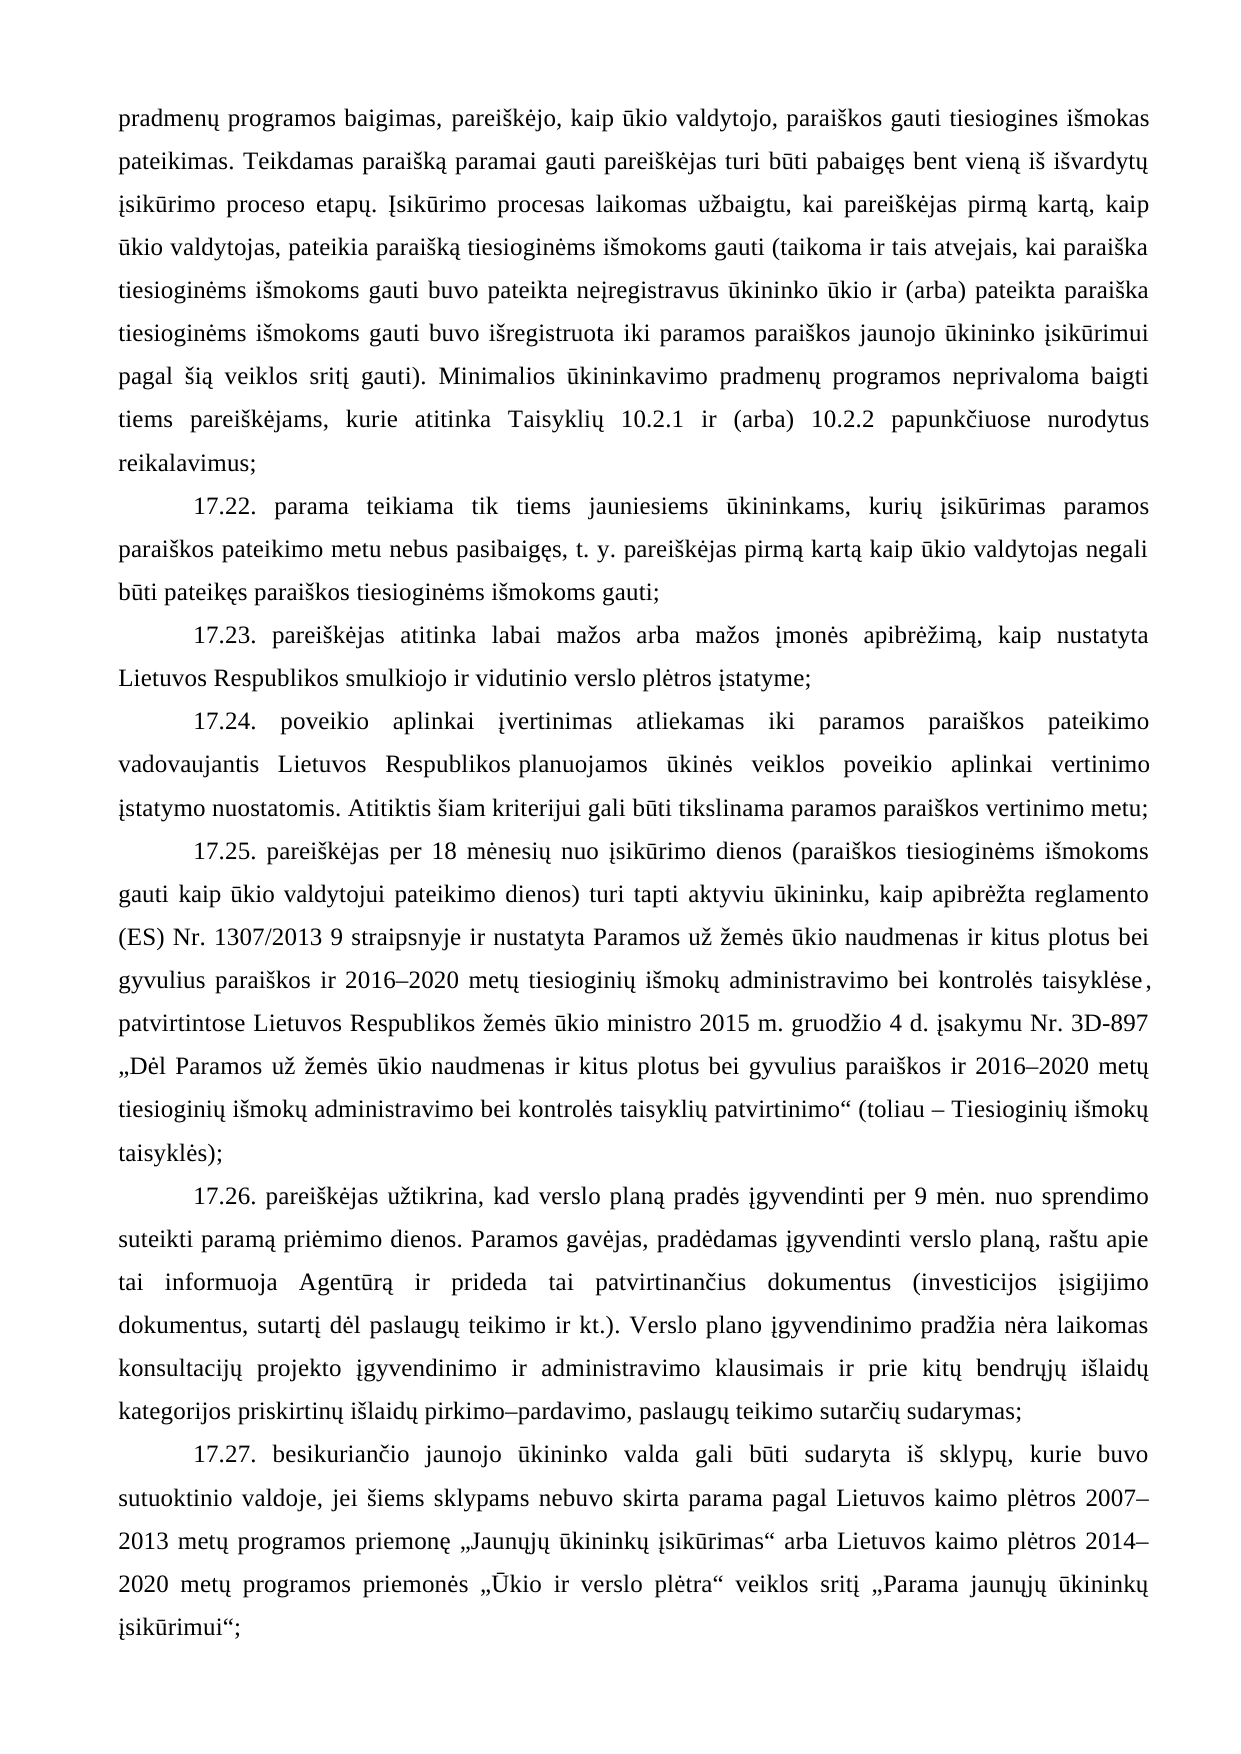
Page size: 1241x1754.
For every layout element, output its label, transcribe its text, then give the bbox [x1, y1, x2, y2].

text 17.22. parama teikiama tik tiems jauniesiems ūkininkams, kurių įsikūrimas paramos paraiškos pateikimo metu nebus pasibaigęs, t. y. pareiškėjas pirmą kartą kaip ūkio valdytojas negali būti pateikęs paraiškos tiesioginėms išmokoms gauti; [118, 491, 1152, 606]
text 17.26. pareiškėjas užtikrina, kad verslo planą pradės įgyvendinti per 9 mėn. nuo sprendimo suteikti paramą priėmimo dienos. Paramos gavėjas, pradėdamas įgyvendinti verslo planą, raštu apie tai informuoja Agentūrą ir prideda tai patvirtinančius dokumentus (investicijos įsigijimo dokumentus, sutartį dėl paslaugų teikimo ir kt.). Verslo plano įgyvendinimo pradžia nėra laikomas konsultacijų projekto įgyvendinimo ir administravimo klausimais ir prie kitų bendrųjų išlaidų kategorijos priskirtinų išlaidų pirkimo–pardavimo, paslaugų teikimo sutarčių sudarymas; [118, 1181, 1152, 1425]
text 17.25. pareiškėjas per 18 mėnesių nuo įsikūrimo dienos (paraiškos tiesioginėms išmokoms gauti kaip ūkio valdytojui pateikimo dienos) turi tapti aktyviu ūkininku, kaip apibrėžta reglamento (ES) Nr. 1307/2013 9 straipsnyje ir nustatyta Paramos už žemės ūkio naudmenas ir kitus plotus bei gyvulius paraiškos ir 2016–2020 metų tiesioginių išmokų administravimo bei kontrolės taisyklėse, patvirtintose Lietuvos Respublikos žemės ūkio ministro 2015 m. gruodžio 4 d. įsakymu Nr. 3D-897 „Dėl Paramos už žemės ūkio naudmenas ir kitus plotus bei gyvulius paraiškos ir 2016–2020 metų tiesioginių išmokų administravimo bei kontrolės taisyklių patvirtinimo“ (toliau – Tiesioginių išmokų taisyklės); [118, 836, 1152, 1166]
text 17.24. poveikio aplinkai įvertinimas atliekamas iki paramos paraiškos pateikimo vadovaujantis Lietuvos Respublikos planuojamos ūkinės veiklos poveikio aplinkai vertinimo įstatymo nuostatomis. Atitiktis šiam kriterijui gali būti tikslinama paramos paraiškos vertinimo metu; [118, 706, 1152, 821]
text 17.27. besikuriančio jaunojo ūkininko valda gali būti sudaryta iš sklypų, kurie buvo sutuoktinio valdoje, jei šiems sklypams nebuvo skirta parama pagal Lietuvos kaimo plėtros 2007–2013 metų programos priemonę „Jaunųjų ūkininkų įsikūrimas“ arba Lietuvos kaimo plėtros 2014–2020 metų programos priemonės „Ūkio ir verslo plėtra“ veiklos sritį „Parama jaunųjų ūkininkų įsikūrimui“; [118, 1439, 1152, 1641]
text 17.23. pareiškėjas atitinka labai mažos arba mažos įmonės apibrėžimą, kaip nustatyta Lietuvos Respublikos smulkiojo ir vidutinio verslo plėtros įstatyme; [118, 620, 1152, 692]
text pradmenų programos baigimas, pareiškėjo, kaip ūkio valdytojo, paraiškos gauti tiesiogines išmokas pateikimas. Teikdamas paraišką paramai gauti pareiškėjas turi būti pabaigęs bent vieną iš išvardytų įsikūrimo proceso etapų. Įsikūrimo procesas laikomas užbaigtu, kai pareiškėjas pirmą kartą, kaip ūkio valdytojas, pateikia paraišką tiesioginėms išmokoms gauti (taikoma ir tais atvejais, kai paraiška tiesioginėms išmokoms gauti buvo pateikta neįregistravus ūkininko ūkio ir (arba) pateikta paraiška tiesioginėms išmokoms gauti buvo išregistruota iki paramos paraiškos jaunojo ūkininko įsikūrimui pagal šią veiklos sritį gauti). Minimalios ūkininkavimo pradmenų programos neprivaloma baigti tiems pareiškėjams, kurie atitinka Taisyklių 10.2.1 ir (arba) 10.2.2 papunkčiuose nurodytus reikalavimus; [118, 103, 1152, 476]
